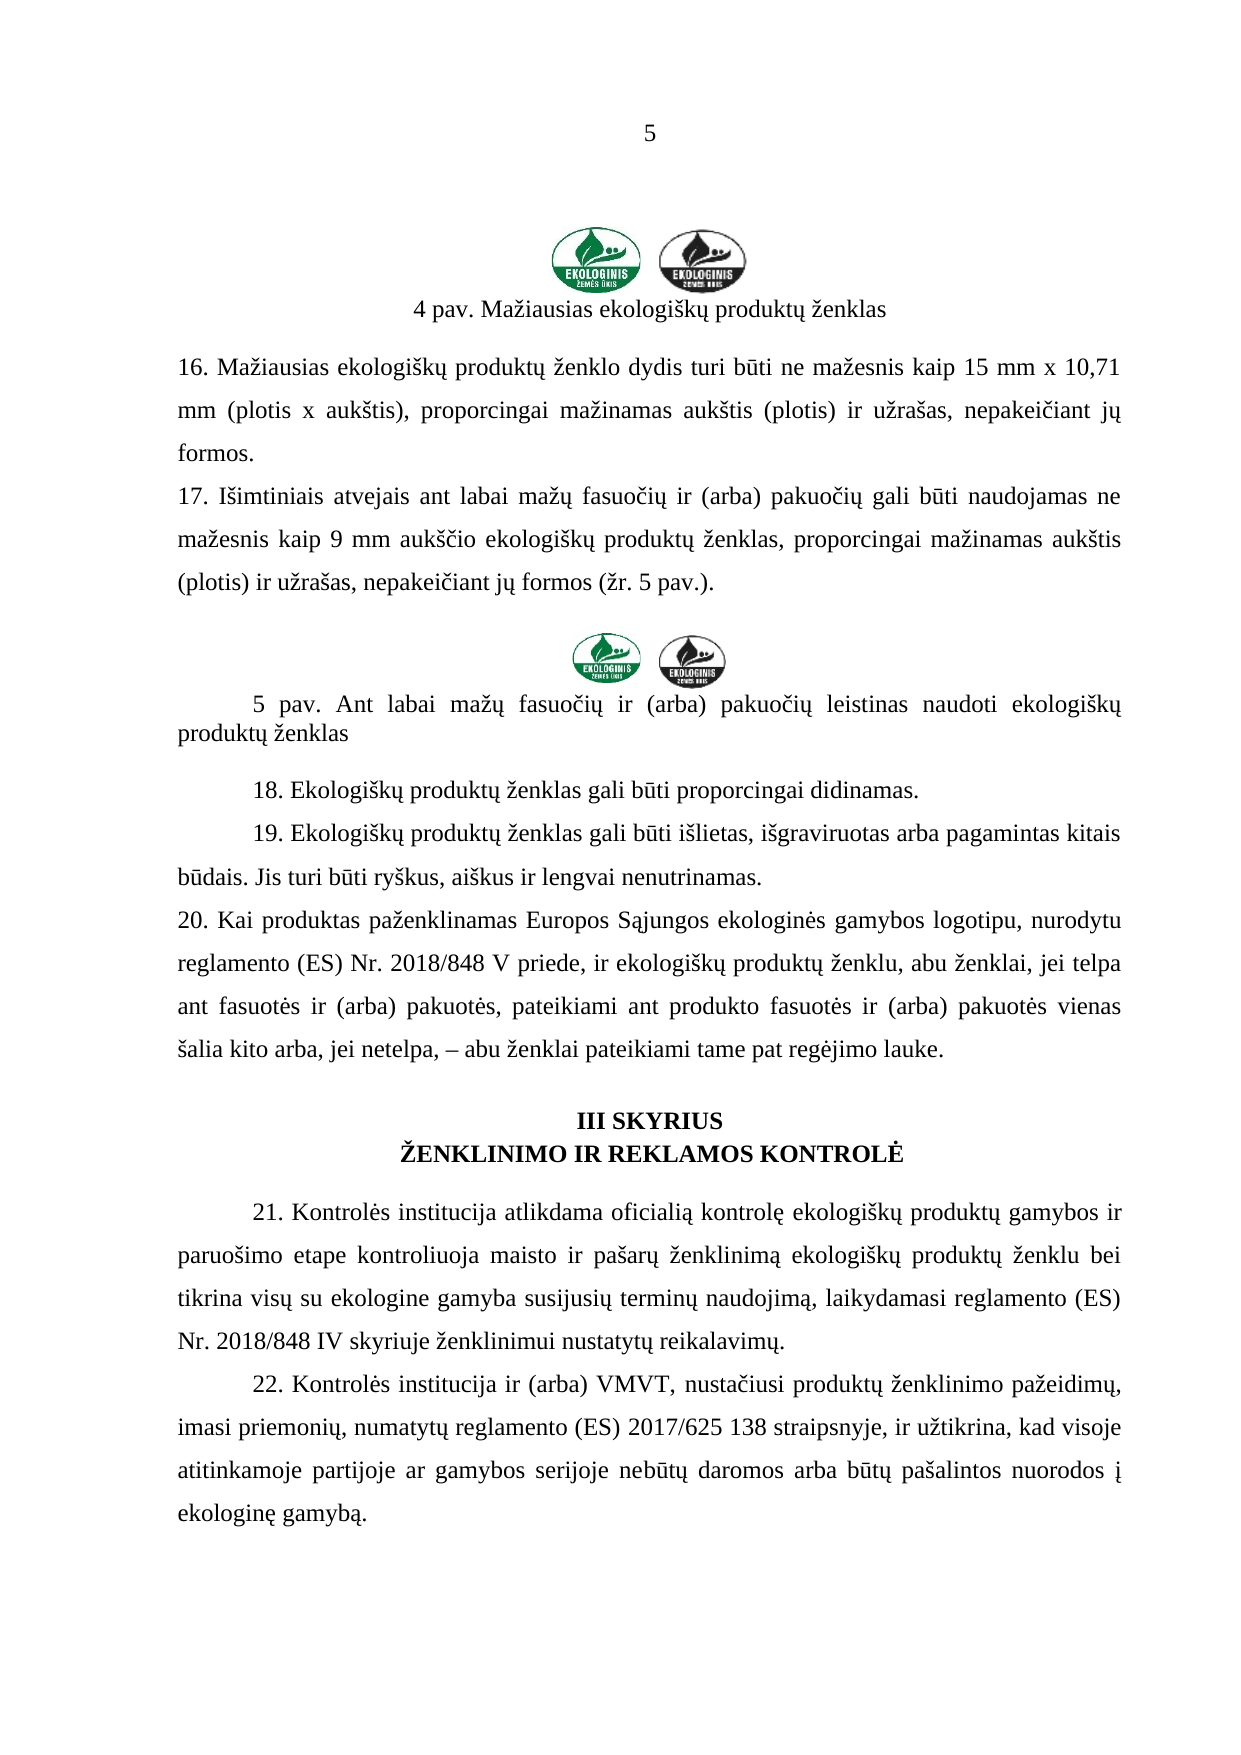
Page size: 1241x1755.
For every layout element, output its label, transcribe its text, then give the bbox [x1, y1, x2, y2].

text 17. Išimtiniais atvejais ant labai mažų fasuočių ir (arba) pakuočių gali būti naudojamas ne mažesnis kaip 9 mm aukščio ekologiškų produktų ženklas, proporcingai mažinamas aukštis (plotis) ir užrašas, nepakeičiant jų formos (žr. 5 pav.). [177, 481, 1122, 596]
text III SKYRIUS [177, 1106, 1122, 1135]
text ŽENKLINIMO IR REKLAMOS KONTROLĖ [177, 1139, 1120, 1168]
text 16. Mažiausias ekologiškų produktų ženklo dydis turi būti ne mažesnis kaip 15 mm x 10,71 mm (plotis x aukštis), proporcingai mažinamas aukštis (plotis) ir užrašas, nepakeičiant jų formos. [177, 352, 1122, 467]
text 21. Kontrolės institucija atlikdama oficialią kontrolę ekologiškų produktų gamybos ir paruošimo etape kontroliuoja maisto ir pašarų ženklinimą ekologiškų produktų ženklu bei tikrina visų su ekologine gamyba susijusių terminų naudojimą, laikydamasi reglamento (ES) Nr. 2018/848 IV skyriuje ženklinimui nustatytų reikalavimų. [177, 1197, 1122, 1355]
text 20. Kai produktas paženklinamas Europos Sąjungos ekologinės gamybos logotipu, nurodytu reglamento (ES) Nr. 2018/848 V priede, ir ekologiškų produktų ženklu, abu ženklai, jei telpa ant fasuotės ir (arba) pakuotės, pateikiami ant produkto fasuotės ir (arba) pakuotės vienas šalia kito arba, jei netelpa, – abu ženklai pateikiami tame pat regėjimo lauke. [177, 905, 1122, 1063]
text 18. Ekologiškų produktų ženklas gali būti proporcingai didinamas. [177, 775, 1122, 804]
text 22. Kontrolės institucija ir (arba) VMVT, nustačiusi produktų ženklinimo pažeidimų, imasi priemonių, numatytų reglamento (ES) 2017/625 138 straipsnyje, ir užtikrina, kad visoje atitinkamoje partijoje ar gamybos serijoje nebūtų daromos arba būtų pašalintos nuorodos į ekologinę gamybą. [177, 1369, 1122, 1527]
text 19. Ekologiškų produktų ženklas gali būti išlietas, išgraviruotas arba pagamintas kitais būdais. Jis turi būti ryškus, aiškus ir lengvai nenutrinamas. [177, 818, 1122, 890]
text 4 pav. Mažiausias ekologiškų produktų ženklas [177, 294, 1122, 323]
text 5 pav. Ant labai mažų fasuočių ir (arba) pakuočių leistinas naudoti ekologiškų produktų ženklas [177, 689, 1122, 747]
